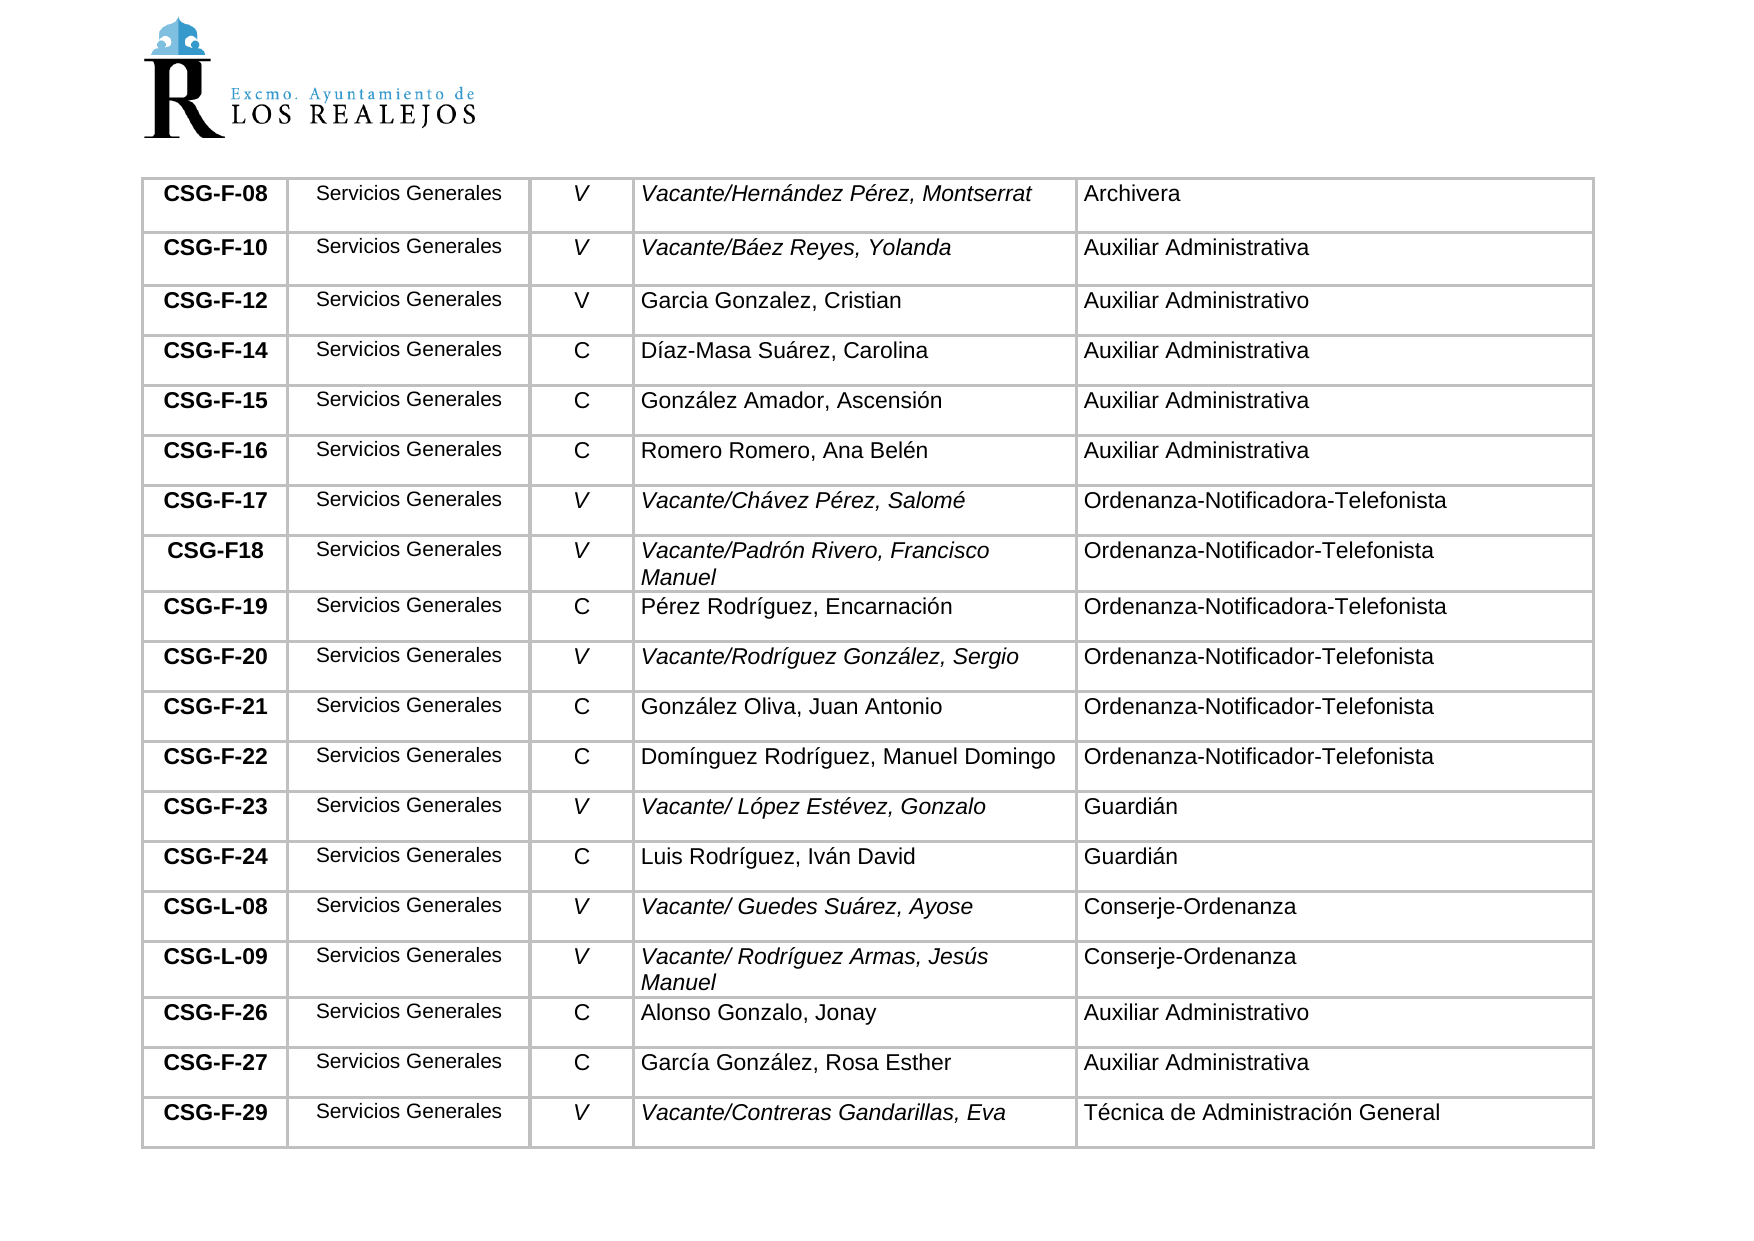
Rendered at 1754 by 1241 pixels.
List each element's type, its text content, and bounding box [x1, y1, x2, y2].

table_cell Ordenanza-Notificador-Telefonista [1078, 643, 1592, 690]
table_cell CSG-F-26 [144, 999, 286, 1046]
table_cell Díaz-Masa Suárez, Carolina [635, 337, 1075, 384]
table_cell C [532, 743, 632, 790]
table_cell CSG-L-09 [144, 943, 286, 996]
table_cell Servicios Generales [289, 743, 528, 790]
table_cell Técnica de Administración General [1078, 1099, 1592, 1146]
table_cell CSG-F-10 [144, 234, 286, 284]
table_cell Servicios Generales [289, 437, 528, 484]
table_cell C [532, 693, 632, 740]
table_cell Servicios Generales [289, 999, 528, 1046]
table_cell Servicios Generales [289, 843, 528, 890]
table_cell V [532, 643, 632, 690]
table_cell Servicios Generales [289, 287, 528, 334]
table_cell Ordenanza-Notificador-Telefonista [1078, 743, 1592, 790]
table_cell Vacante/Rodríguez González, Sergio [635, 643, 1075, 690]
table_cell V [532, 180, 632, 231]
table_cell CSG-F-22 [144, 743, 286, 790]
table_cell Ordenanza-Notificadora-Telefonista [1078, 487, 1592, 534]
table_cell C [532, 387, 632, 434]
table_cell Ordenanza-Notificadora-Telefonista [1078, 593, 1592, 640]
table_cell V [532, 793, 632, 840]
table_cell V [532, 537, 632, 590]
table_cell Ordenanza-Notificador-Telefonista [1078, 537, 1592, 590]
table_cell Ordenanza-Notificador-Telefonista [1078, 693, 1592, 740]
table_cell Domínguez Rodríguez, Manuel Domingo [635, 743, 1075, 790]
table_cell Servicios Generales [289, 693, 528, 740]
table_cell CSG-F-14 [144, 337, 286, 384]
table_cell CSG-F-20 [144, 643, 286, 690]
table_cell CSG-F-21 [144, 693, 286, 740]
table_cell Archivera [1078, 180, 1592, 231]
table_cell García González, Rosa Esther [635, 1049, 1075, 1096]
table_cell Conserje-Ordenanza [1078, 893, 1592, 940]
table_cell Vacante/Contreras Gandarillas, Eva [635, 1099, 1075, 1146]
table_cell CSG-F-12 [144, 287, 286, 334]
table_cell CSG-F-19 [144, 593, 286, 640]
table_cell Servicios Generales [289, 593, 528, 640]
table_cell C [532, 593, 632, 640]
table_cell Auxiliar Administrativa [1078, 234, 1592, 284]
table_cell C [532, 437, 632, 484]
table_cell Servicios Generales [289, 1049, 528, 1096]
table_cell CSG-F-29 [144, 1099, 286, 1146]
table_cell Guardián [1078, 793, 1592, 840]
table_cell V [532, 943, 632, 996]
table_cell Vacante/Chávez Pérez, Salomé [635, 487, 1075, 534]
table_cell V [532, 1099, 632, 1146]
table_cell C [532, 1049, 632, 1096]
table_cell Auxiliar Administrativa [1078, 387, 1592, 434]
table_cell C [532, 999, 632, 1046]
table_cell C [532, 843, 632, 890]
table_cell CSG-F-17 [144, 487, 286, 534]
table_cell Servicios Generales [289, 337, 528, 384]
table_cell Luis Rodríguez, Iván David [635, 843, 1075, 890]
table_cell V [532, 893, 632, 940]
table_cell Auxiliar Administrativo [1078, 287, 1592, 334]
table_cell CSG-F18 [144, 537, 286, 590]
table_cell C [532, 337, 632, 384]
table_cell Vacante/ López Estévez, Gonzalo [635, 793, 1075, 840]
table_cell CSG-F-15 [144, 387, 286, 434]
table_cell CSG-F-24 [144, 843, 286, 890]
table_cell Servicios Generales [289, 487, 528, 534]
table_cell Guardián [1078, 843, 1592, 890]
table_cell V [532, 487, 632, 534]
table_cell CSG-F-23 [144, 793, 286, 840]
table_cell Auxiliar Administrativo [1078, 999, 1592, 1046]
table_cell V [532, 234, 632, 284]
table_cell Alonso Gonzalo, Jonay [635, 999, 1075, 1046]
table_cell Servicios Generales [289, 1099, 528, 1146]
table_cell CSG-F-16 [144, 437, 286, 484]
table_cell González Amador, Ascensión [635, 387, 1075, 434]
table_cell Servicios Generales [289, 234, 528, 284]
table_cell Vacante/Hernández Pérez, Montserrat [635, 180, 1075, 231]
table_cell Servicios Generales [289, 180, 528, 231]
table_cell V [532, 287, 632, 334]
table_cell González Oliva, Juan Antonio [635, 693, 1075, 740]
table_cell Auxiliar Administrativa [1078, 337, 1592, 384]
table_cell Pérez Rodríguez, Encarnación [635, 593, 1075, 640]
table_cell CSG-F-27 [144, 1049, 286, 1096]
table_cell Servicios Generales [289, 387, 528, 434]
table_cell Auxiliar Administrativa [1078, 1049, 1592, 1096]
table_cell Servicios Generales [289, 943, 528, 996]
table_cell Garcia Gonzalez, Cristian [635, 287, 1075, 334]
table_cell Servicios Generales [289, 643, 528, 690]
table_cell Vacante/ Guedes Suárez, Ayose [635, 893, 1075, 940]
table_cell Servicios Generales [289, 793, 528, 840]
table_cell Vacante/ Rodríguez Armas, Jesús Manuel [635, 943, 1075, 996]
table_cell Vacante/Báez Reyes, Yolanda [635, 234, 1075, 284]
table_cell CSG-F-08 [144, 180, 286, 231]
table_cell Romero Romero, Ana Belén [635, 437, 1075, 484]
table_cell Servicios Generales [289, 537, 528, 590]
table_cell CSG-L-08 [144, 893, 286, 940]
table_cell Conserje-Ordenanza [1078, 943, 1592, 996]
table_cell Auxiliar Administrativa [1078, 437, 1592, 484]
table_cell Servicios Generales [289, 893, 528, 940]
table_cell Vacante/Padrón Rivero, Francisco Manuel [635, 537, 1075, 590]
